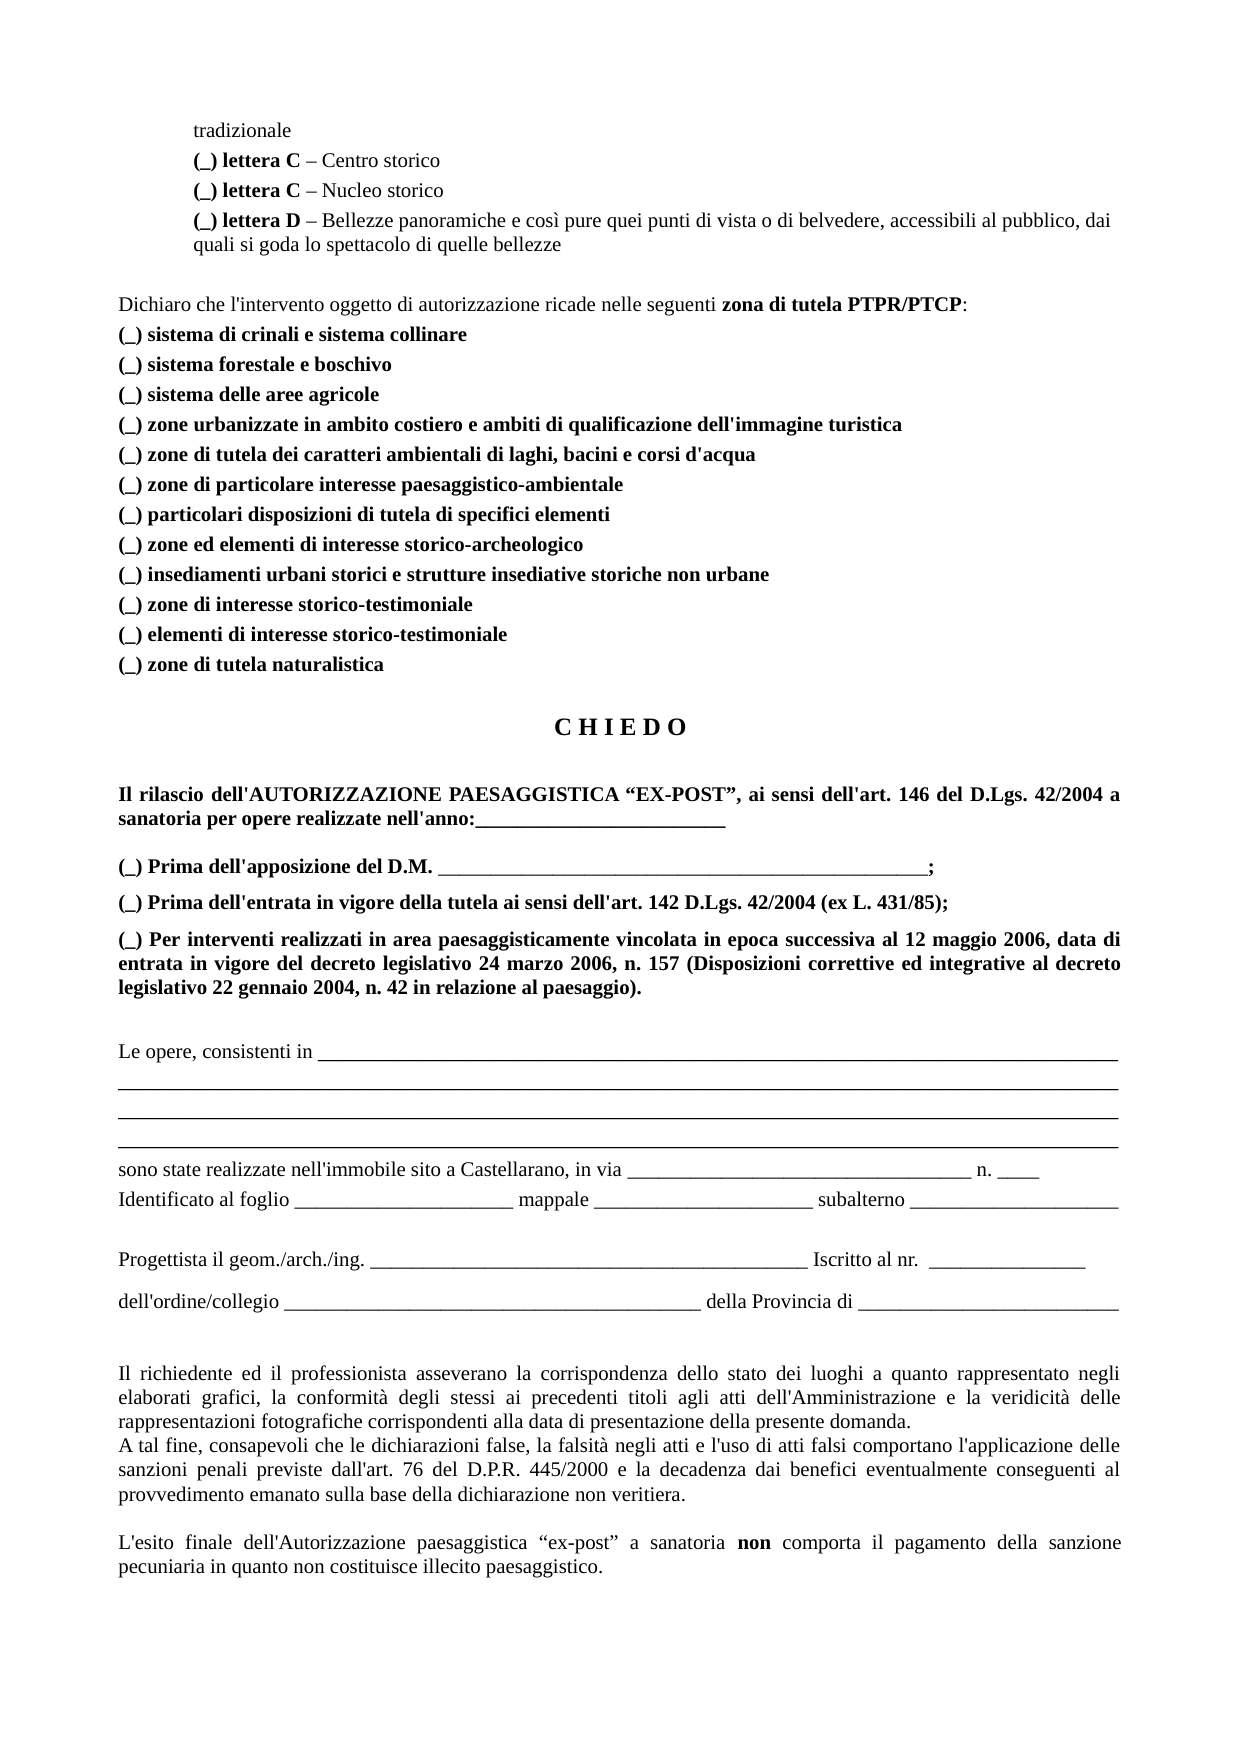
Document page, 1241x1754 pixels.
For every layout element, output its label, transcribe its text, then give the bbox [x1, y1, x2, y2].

text (_) zone ed elementi di interesse storico-archeologico [118, 532, 1122, 556]
text tradizionale [193, 118, 1122, 142]
text L'esito finale dell'Autorizzazione paesaggistica “ex-post” a sanatoria non comporta il pagamento della sanzione pecuniaria in quanto non costituisce illecito paesaggistico. [118, 1529, 1122, 1578]
text (_) particolari disposizioni di tutela di specifici elementi [118, 502, 1122, 526]
text Progettista il geom./arch./ing. __________________________________________ Iscritto al nr. _______________ [118, 1247, 1122, 1271]
text (_) zone urbanizzate in ambito costiero e ambiti di qualificazione dell'immagine turistica [118, 412, 1122, 436]
text (_) zone di particolare interesse paesaggistico-ambientale [118, 472, 1122, 496]
text (_) zone di tutela naturalistica [118, 652, 1122, 676]
text ________________________________________________________________________________________________________________________________________________________________ [118, 1064, 1122, 1122]
text (_) Per interventi realizzati in area paesaggisticamente vincolata in epoca successiva al 12 maggio 2006, data di entrata in vigore del decreto legislativo 24 marzo 2006, n. 157 (Disposizioni correttive ed integrative al decreto legislativo 22 gennaio 2004, n. 42 in relazione al paesaggio). [118, 927, 1122, 999]
text (_) lettera C – Nucleo storico [193, 178, 1122, 202]
text (_) sistema delle aree agricole [118, 382, 1122, 406]
text Dichiaro che l'intervento oggetto di autorizzazione ricade nelle seguenti zona di tutela PTPR/PTCP: [118, 292, 1122, 316]
text Le opere, consistenti in ________________________________________________________________ [118, 1036, 1122, 1064]
text Il rilascio dell'AUTORIZZAZIONE PAESAGGISTICA “EX-POST”, ai sensi dell'art. 146 del D.Lgs. 42/2004 a sanatoria per opere realizzate nell'anno:________________________ [118, 782, 1122, 830]
text (_) elementi di interesse storico-testimoniale [118, 622, 1122, 646]
text dell'ordine/collegio ________________________________________ della Provincia di _________________________ [118, 1289, 1122, 1313]
text Identificato al foglio _____________________ mappale _____________________ subalterno ____________________ [118, 1187, 1122, 1211]
text (_) zone di interesse storico-testimoniale [118, 592, 1122, 616]
text CHIEDO [118, 712, 1122, 741]
text A tal fine, consapevoli che le dichiarazioni false, la falsità negli atti e l'uso di atti falsi comportano l'applicazione delle sanzioni penali previste dall'art. 76 del D.P.R. 445/2000 e la decadenza dai benefici eventualmente conseguenti al provvedimento emanato sulla base della dichiarazione non veritiera. [118, 1433, 1122, 1506]
text (_) Prima dell'apposizione del D.M. _______________________________________________; [118, 854, 1122, 878]
text (_) sistema di crinali e sistema collinare [118, 322, 1122, 346]
text (_) lettera D – Bellezze panoramiche e così pure quei punti di vista o di belvedere, accessibili al pubblico, dai quali si goda lo spettacolo di quelle bellezze [193, 208, 1122, 256]
text (_) insediamenti urbani storici e strutture insediative storiche non urbane [118, 562, 1122, 586]
text (_) Prima dell'entrata in vigore della tutela ai sensi dell'art. 142 D.Lgs. 42/2004 (ex L. 431/85); [118, 890, 1122, 914]
text (_) sistema forestale e boschivo [118, 352, 1122, 376]
text ________________________________________________________________________________ [118, 1122, 1122, 1151]
text sono state realizzate nell'immobile sito a Castellarano, in via _________________________________ n. ____ [118, 1157, 1122, 1181]
text Il richiedente ed il professionista asseverano la corrispondenza dello stato dei luoghi a quanto rappresentato negli elaborati grafici, la conformità degli stessi ai precedenti titoli agli atti dell'Amministrazione e la veridicità delle rappresentazioni fotografiche corrispondenti alla data di presentazione della presente domanda. [118, 1361, 1122, 1433]
text (_) lettera C – Centro storico [193, 148, 1122, 172]
text (_) zone di tutela dei caratteri ambientali di laghi, bacini e corsi d'acqua [118, 442, 1122, 466]
